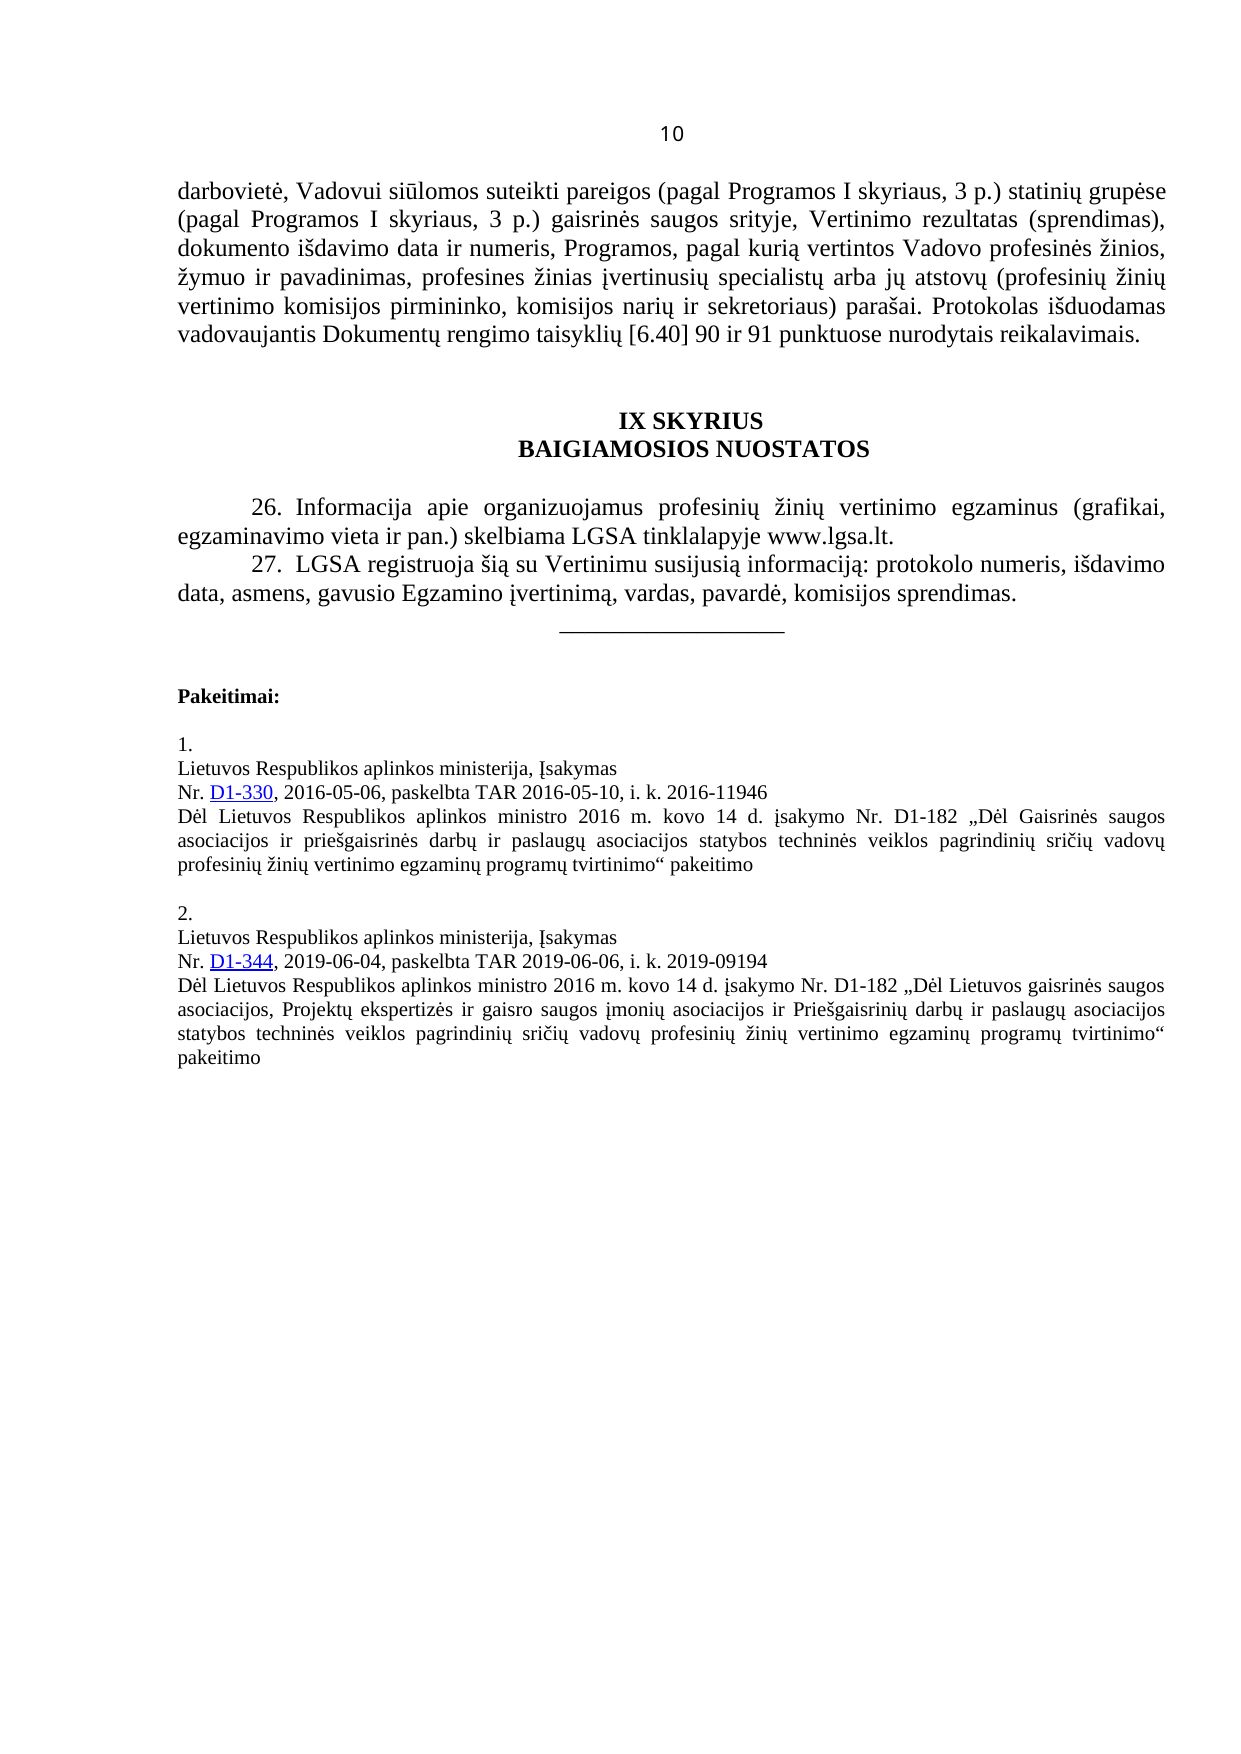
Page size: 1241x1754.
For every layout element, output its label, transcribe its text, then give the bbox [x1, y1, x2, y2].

text Pakeitimai: [177, 684, 1166, 708]
text Dėl Lietuvos Respublikos aplinkos ministro 2016 m. kovo 14 d. įsakymo Nr. D1-182 „Dėl Gaisrinės saugos asociacijos ir priešgaisrinės darbų ir paslaugų asociacijos statybos techninės veiklos pagrindinių sričių vadovų profesinių žinių vertinimo egzaminų programų tvirtinimo“ pakeitimo [177, 804, 1166, 876]
text Lietuvos Respublikos aplinkos ministerija, Įsakymas [177, 924, 1166, 949]
text Dėl Lietuvos Respublikos aplinkos ministro 2016 m. kovo 14 d. įsakymo Nr. D1-182 „Dėl Lietuvos gaisrinės saugos asociacijos, Projektų ekspertizės ir gaisro saugos įmonių asociacijos ir Priešgaisrinių darbų ir paslaugų asociacijos statybos techninės veiklos pagrindinių sričių vadovų profesinių žinių vertinimo egzaminų programų tvirtinimo“ pakeitimo [177, 973, 1166, 1069]
text Nr. D1-330, 2016-05-06, paskelbta TAR 2016-05-10, i. k. 2016-11946 [177, 780, 1166, 804]
text Baigiamosios nuostatoS [177, 434, 1166, 463]
text 2. [177, 901, 1166, 924]
text 27. LGSA registruoja šią su Vertinimu susijusią informaciją: protokolo numeris, išdavimo data, asmens, gavusio Egzamino įvertinimą, vardas, pavardė, komisijos sprendimas. [177, 549, 1166, 607]
text Nr. D1-344, 2019-06-04, paskelbta TAR 2019-06-06, i. k. 2019-09194 [177, 949, 1166, 973]
text darbovietė, Vadovui siūlomos suteikti pareigos (pagal Programos I skyriaus, 3 p.) statinių grupėse (pagal Programos I skyriaus, 3 p.) gaisrinės saugos srityje, Vertinimo rezultatas (sprendimas), dokumento išdavimo data ir numeris, Programos, pagal kurią vertintos Vadovo profesinės žinios, žymuo ir pavadinimas, profesines žinias įvertinusių specialistų arba jų atstovų (profesinių žinių vertinimo komisijos pirmininko, komisijos narių ir sekretoriaus) parašai. Protokolas išduodamas vadovaujantis Dokumentų rengimo taisyklių [6.40] 90 ir 91 punktuose nurodytais reikalavimais. [177, 176, 1166, 348]
text 26. Informacija apie organizuojamus profesinių žinių vertinimo egzaminus (grafikai, egzaminavimo vieta ir pan.) skelbiama LGSA tinklalapyje www.lgsa.lt. [177, 492, 1166, 549]
text __________________ [177, 607, 1166, 636]
text IX skyrius [177, 406, 1166, 434]
text 1. [177, 732, 1166, 756]
text Lietuvos Respublikos aplinkos ministerija, Įsakymas [177, 756, 1166, 780]
